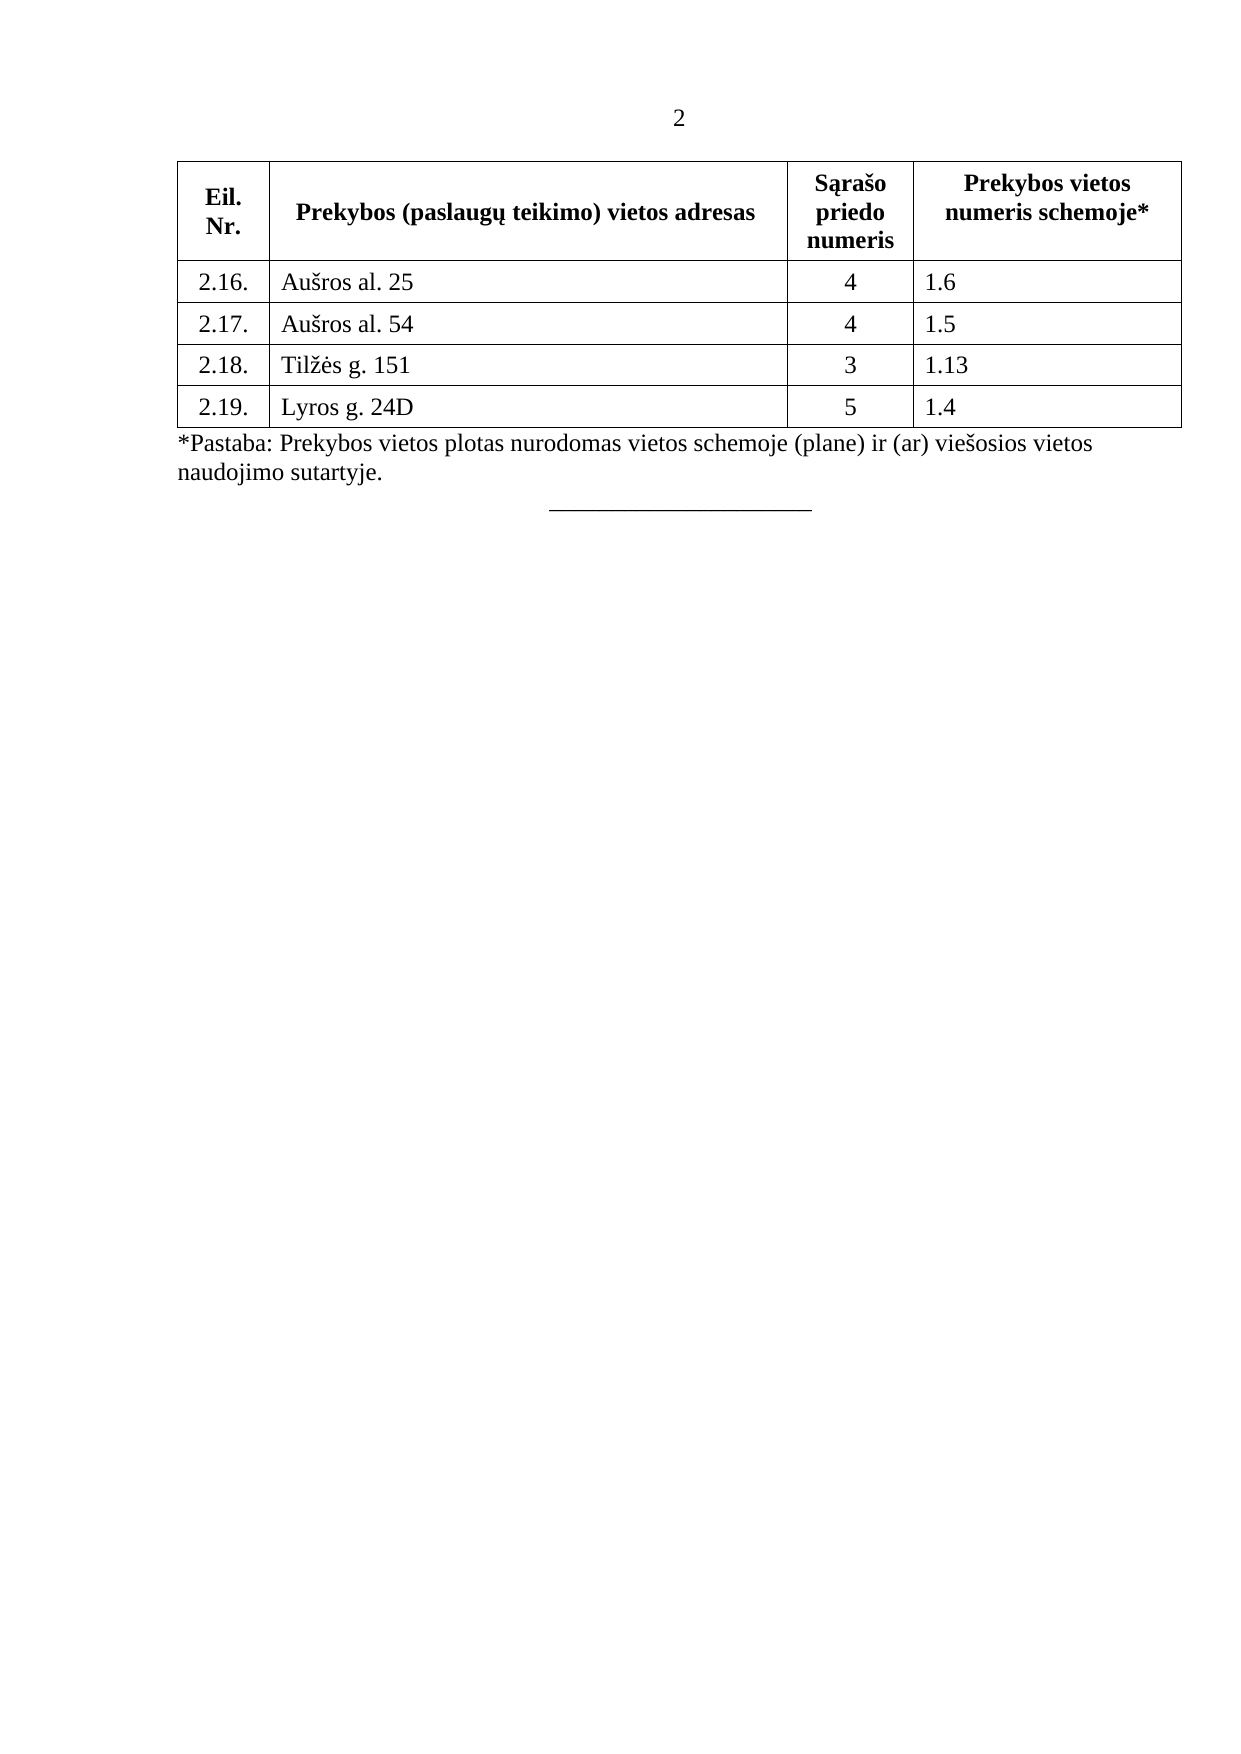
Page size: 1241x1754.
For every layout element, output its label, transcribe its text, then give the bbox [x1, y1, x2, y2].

table_cell Aušros al. 25 [270, 261, 787, 302]
table_cell 3 [788, 345, 913, 385]
table_cell 2.17. [178, 303, 269, 343]
table_cell Tilžės g. 151 [270, 345, 787, 385]
table_header Prekybos vietos numeris schemoje* [914, 162, 1181, 260]
table_cell 2.16. [178, 261, 269, 302]
table_cell Lyros g. 24D [270, 386, 787, 427]
table_cell 1.6 [914, 261, 1181, 302]
text *Pastaba: Prekybos vietos plotas nurodomas vietos schemoje (plane) ir (ar) viešosios vietos naudojimo sutartyje. [177, 428, 1181, 485]
table_header Eil. Nr. [178, 162, 269, 260]
table_cell 1.4 [914, 386, 1181, 427]
table_cell 1.13 [914, 345, 1181, 385]
table_cell 4 [788, 261, 913, 302]
table_header Sąrašo priedo numeris [788, 162, 913, 260]
table_header Prekybos (paslaugų teikimo) vietos adresas [270, 162, 787, 260]
table_cell 5 [788, 386, 913, 427]
text _____________________ [177, 485, 1183, 514]
table_cell 2.18. [178, 345, 269, 385]
table_cell 1.5 [914, 303, 1181, 343]
table_cell Aušros al. 54 [270, 303, 787, 343]
table_cell 4 [788, 303, 913, 343]
table_cell 2.19. [178, 386, 269, 427]
